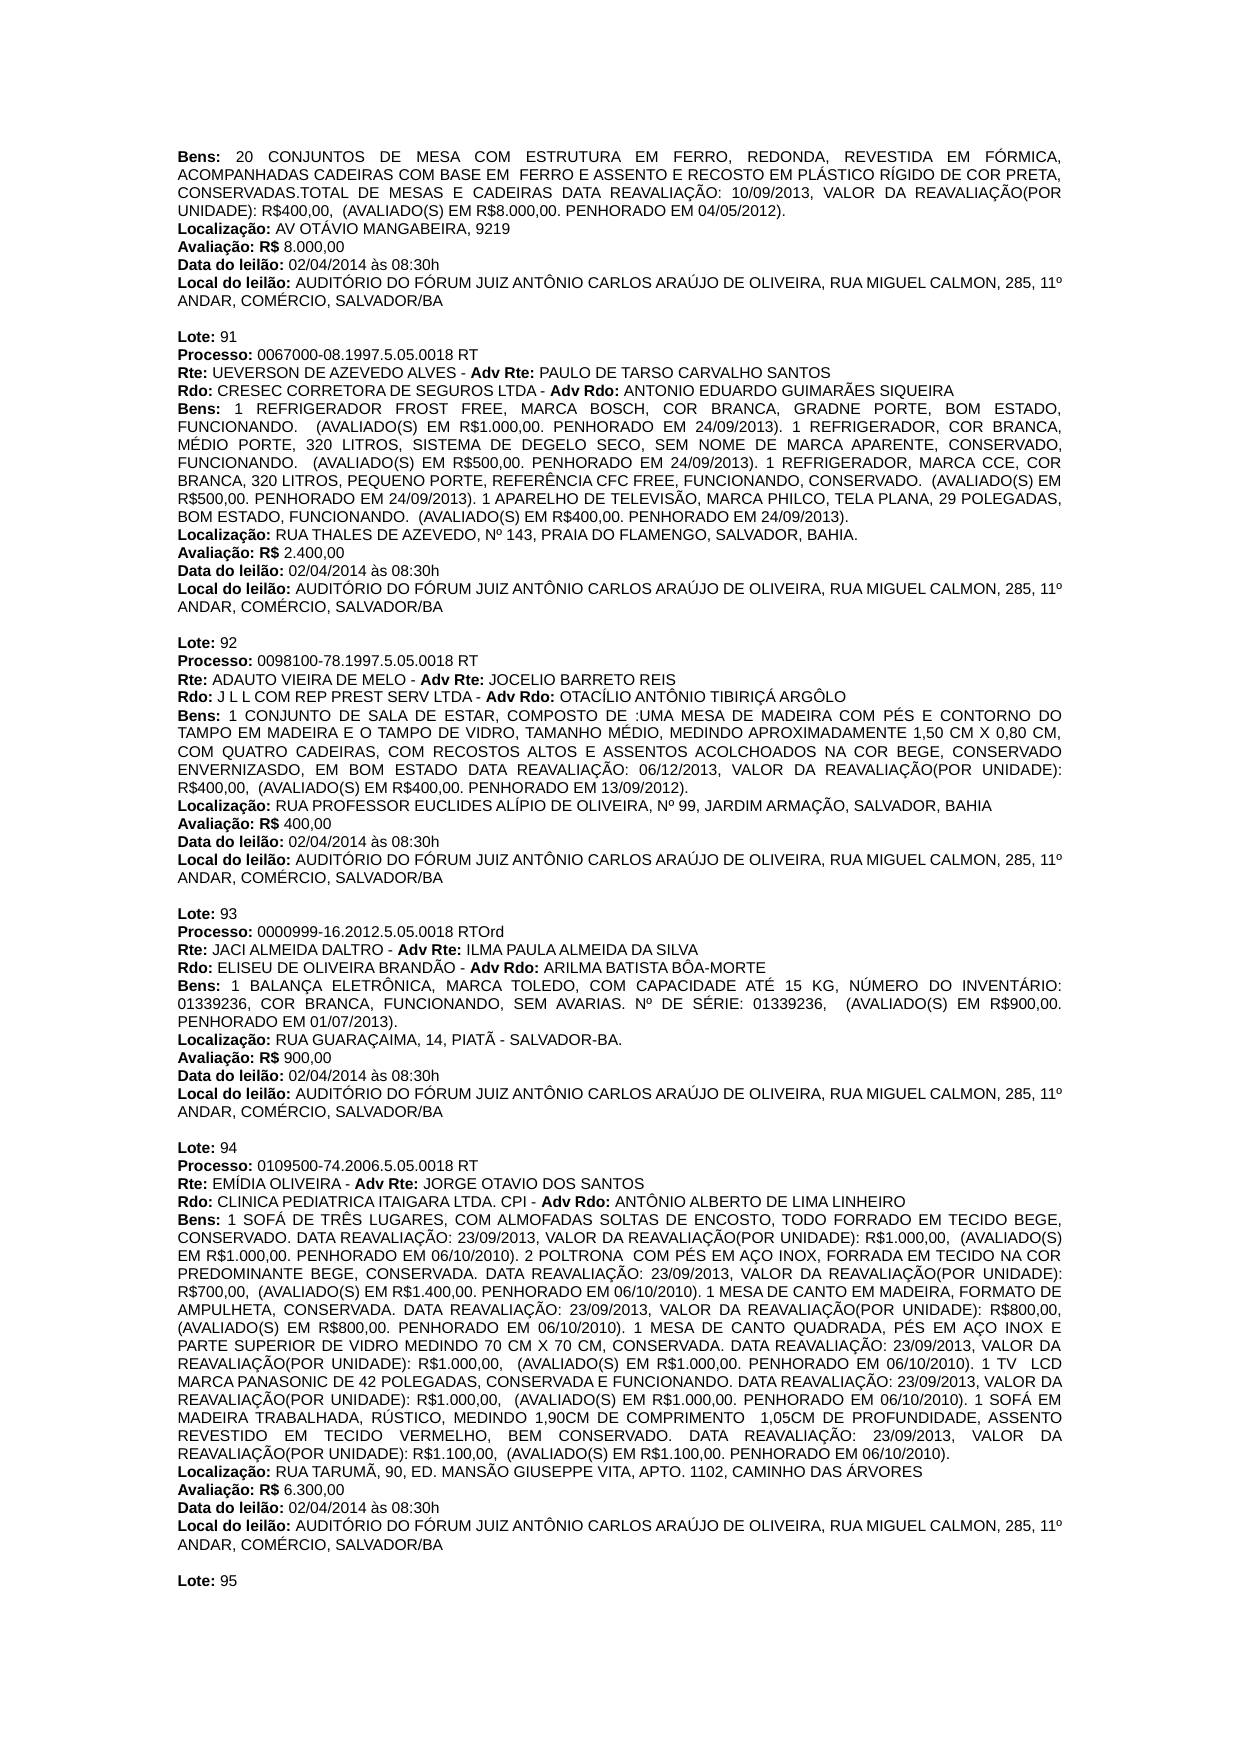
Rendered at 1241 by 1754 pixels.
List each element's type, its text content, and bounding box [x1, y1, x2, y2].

text Rdo: CLINICA PEDIATRICA ITAIGARA LTDA. CPI - Adv Rdo: ANTÔNIO ALBERTO DE LIMA LINHEIRO [177, 1193, 1063, 1211]
text Data do leilão: 02/04/2014 às 08:30h [177, 256, 1063, 274]
text Lote: 93 [177, 904, 1063, 922]
text Processo: 0067000-08.1997.5.05.0018 RT [177, 346, 1063, 364]
text Local do leilão: AUDITÓRIO DO FÓRUM JUIZ ANTÔNIO CARLOS ARAÚJO DE OLIVEIRA, RUA MIGUEL CALMON, 285, 11º ANDAR, COMÉRCIO, SALVADOR/BA [177, 1517, 1063, 1553]
text Lote: 94 [177, 1139, 1063, 1157]
text Lote: 92 [177, 634, 1063, 652]
text Bens: 1 SOFÁ DE TRÊS LUGARES, COM ALMOFADAS SOLTAS DE ENCOSTO, TODO FORRADO EM TECIDO BEGE, CONSERVADO. DATA REAVALIAÇÃO: 23/09/2013, VALOR DA REAVALIAÇÃO(POR UNIDADE): R$1.000,00, (AVALIADO(S) EM R$1.000,00. PENHORADO EM 06/10/2010). 2 POLTRONA COM PÉS EM AÇO INOX, FORRADA EM TECIDO NA COR PREDOMINANTE BEGE, CONSERVADA. DATA REAVALIAÇÃO: 23/09/2013, VALOR DA REAVALIAÇÃO(POR UNIDADE): R$700,00, (AVALIADO(S) EM R$1.400,00. PENHORADO EM 06/10/2010). 1 MESA DE CANTO EM MADEIRA, FORMATO DE AMPULHETA, CONSERVADA. DATA REAVALIAÇÃO: 23/09/2013, VALOR DA REAVALIAÇÃO(POR UNIDADE): R$800,00, (AVALIADO(S) EM R$800,00. PENHORADO EM 06/10/2010). 1 MESA DE CANTO QUADRADA, PÉS EM AÇO INOX E PARTE SUPERIOR DE VIDRO MEDINDO 70 CM X 70 CM, CONSERVADA. DATA REAVALIAÇÃO: 23/09/2013, VALOR DA REAVALIAÇÃO(POR UNIDADE): R$1.000,00, (AVALIADO(S) EM R$1.000,00. PENHORADO EM 06/10/2010). 1 TV LCD MARCA PANASONIC DE 42 POLEGADAS, CONSERVADA E FUNCIONANDO. DATA REAVALIAÇÃO: 23/09/2013, VALOR DA REAVALIAÇÃO(POR UNIDADE): R$1.000,00, (AVALIADO(S) EM R$1.000,00. PENHORADO EM 06/10/2010). 1 SOFÁ EM MADEIRA TRABALHADA, RÚSTICO, MEDINDO 1,90CM DE COMPRIMENTO 1,05CM DE PROFUNDIDADE, ASSENTO REVESTIDO EM TECIDO VERMELHO, BEM CONSERVADO. DATA REAVALIAÇÃO: 23/09/2013, VALOR DA REAVALIAÇÃO(POR UNIDADE): R$1.100,00, (AVALIADO(S) EM R$1.100,00. PENHORADO EM 06/10/2010). [177, 1211, 1063, 1463]
text Avaliação: R$ 900,00 [177, 1049, 1063, 1067]
text Rte: EMÍDIA OLIVEIRA - Adv Rte: JORGE OTAVIO DOS SANTOS [177, 1175, 1063, 1193]
text Processo: 0109500-74.2006.5.05.0018 RT [177, 1157, 1063, 1175]
text Bens: 1 REFRIGERADOR FROST FREE, MARCA BOSCH, COR BRANCA, GRADNE PORTE, BOM ESTADO, FUNCIONANDO. (AVALIADO(S) EM R$1.000,00. PENHORADO EM 24/09/2013). 1 REFRIGERADOR, COR BRANCA, MÉDIO PORTE, 320 LITROS, SISTEMA DE DEGELO SECO, SEM NOME DE MARCA APARENTE, CONSERVADO, FUNCIONANDO. (AVALIADO(S) EM R$500,00. PENHORADO EM 24/09/2013). 1 REFRIGERADOR, MARCA CCE, COR BRANCA, 320 LITROS, PEQUENO PORTE, REFERÊNCIA CFC FREE, FUNCIONANDO, CONSERVADO. (AVALIADO(S) EM R$500,00. PENHORADO EM 24/09/2013). 1 APARELHO DE TELEVISÃO, MARCA PHILCO, TELA PLANA, 29 POLEGADAS, BOM ESTADO, FUNCIONANDO. (AVALIADO(S) EM R$400,00. PENHORADO EM 24/09/2013). [177, 400, 1063, 526]
text Rdo: J L L COM REP PREST SERV LTDA - Adv Rdo: OTACÍLIO ANTÔNIO TIBIRIÇÁ ARGÔLO [177, 688, 1063, 706]
text Local do leilão: AUDITÓRIO DO FÓRUM JUIZ ANTÔNIO CARLOS ARAÚJO DE OLIVEIRA, RUA MIGUEL CALMON, 285, 11º ANDAR, COMÉRCIO, SALVADOR/BA [177, 1085, 1063, 1121]
text Rdo: ELISEU DE OLIVEIRA BRANDÃO - Adv Rdo: ARILMA BATISTA BÔA-MORTE [177, 958, 1063, 977]
text Data do leilão: 02/04/2014 às 08:30h [177, 1499, 1063, 1517]
text Avaliação: R$ 2.400,00 [177, 544, 1063, 562]
text Bens: 1 CONJUNTO DE SALA DE ESTAR, COMPOSTO DE :UMA MESA DE MADEIRA COM PÉS E CONTORNO DO TAMPO EM MADEIRA E O TAMPO DE VIDRO, TAMANHO MÉDIO, MEDINDO APROXIMADAMENTE 1,50 CM X 0,80 CM, COM QUATRO CADEIRAS, COM RECOSTOS ALTOS E ASSENTOS ACOLCHOADOS NA COR BEGE, CONSERVADO ENVERNIZASDO, EM BOM ESTADO DATA REAVALIAÇÃO: 06/12/2013, VALOR DA REAVALIAÇÃO(POR UNIDADE): R$400,00, (AVALIADO(S) EM R$400,00. PENHORADO EM 13/09/2012). [177, 706, 1063, 796]
text Lote: 95 [177, 1571, 1063, 1589]
text Avaliação: R$ 6.300,00 [177, 1481, 1063, 1499]
text Local do leilão: AUDITÓRIO DO FÓRUM JUIZ ANTÔNIO CARLOS ARAÚJO DE OLIVEIRA, RUA MIGUEL CALMON, 285, 11º ANDAR, COMÉRCIO, SALVADOR/BA [177, 580, 1063, 616]
text Bens: 1 BALANÇA ELETRÔNICA, MARCA TOLEDO, COM CAPACIDADE ATÉ 15 KG, NÚMERO DO INVENTÁRIO: 01339236, COR BRANCA, FUNCIONANDO, SEM AVARIAS. Nº DE SÉRIE: 01339236, (AVALIADO(S) EM R$900,00. PENHORADO EM 01/07/2013). [177, 977, 1063, 1031]
text Rte: ADAUTO VIEIRA DE MELO - Adv Rte: JOCELIO BARRETO REIS [177, 670, 1063, 688]
text Localização: RUA TARUMÃ, 90, ED. MANSÃO GIUSEPPE VITA, APTO. 1102, CAMINHO DAS ÁRVORES [177, 1463, 1063, 1481]
text Bens: 20 CONJUNTOS DE MESA COM ESTRUTURA EM FERRO, REDONDA, REVESTIDA EM FÓRMICA, ACOMPANHADAS CADEIRAS COM BASE EM FERRO E ASSENTO E RECOSTO EM PLÁSTICO RÍGIDO DE COR PRETA, CONSERVADAS.TOTAL DE MESAS E CADEIRAS DATA REAVALIAÇÃO: 10/09/2013, VALOR DA REAVALIAÇÃO(POR UNIDADE): R$400,00, (AVALIADO(S) EM R$8.000,00. PENHORADO EM 04/05/2012). [177, 148, 1063, 220]
text Rdo: CRESEC CORRETORA DE SEGUROS LTDA - Adv Rdo: ANTONIO EDUARDO GUIMARÃES SIQUEIRA [177, 382, 1063, 400]
text Data do leilão: 02/04/2014 às 08:30h [177, 1067, 1063, 1085]
text Data do leilão: 02/04/2014 às 08:30h [177, 562, 1063, 580]
text Localização: RUA THALES DE AZEVEDO, Nº 143, PRAIA DO FLAMENGO, SALVADOR, BAHIA. [177, 526, 1063, 544]
text Localização: RUA GUARAÇAIMA, 14, PIATÃ - SALVADOR-BA. [177, 1031, 1063, 1049]
text Lote: 91 [177, 328, 1063, 346]
text Data do leilão: 02/04/2014 às 08:30h [177, 832, 1063, 850]
text Avaliação: R$ 8.000,00 [177, 238, 1063, 256]
text Local do leilão: AUDITÓRIO DO FÓRUM JUIZ ANTÔNIO CARLOS ARAÚJO DE OLIVEIRA, RUA MIGUEL CALMON, 285, 11º ANDAR, COMÉRCIO, SALVADOR/BA [177, 850, 1063, 886]
text Processo: 0098100-78.1997.5.05.0018 RT [177, 652, 1063, 670]
text Rte: UEVERSON DE AZEVEDO ALVES - Adv Rte: PAULO DE TARSO CARVALHO SANTOS [177, 364, 1063, 382]
text Rte: JACI ALMEIDA DALTRO - Adv Rte: ILMA PAULA ALMEIDA DA SILVA [177, 941, 1063, 958]
text Localização: RUA PROFESSOR EUCLIDES ALÍPIO DE OLIVEIRA, Nº 99, JARDIM ARMAÇÃO, SALVADOR, BAHIA [177, 796, 1063, 814]
text Localização: AV OTÁVIO MANGABEIRA, 9219 [177, 220, 1063, 238]
text Processo: 0000999-16.2012.5.05.0018 RTOrd [177, 922, 1063, 941]
text Local do leilão: AUDITÓRIO DO FÓRUM JUIZ ANTÔNIO CARLOS ARAÚJO DE OLIVEIRA, RUA MIGUEL CALMON, 285, 11º ANDAR, COMÉRCIO, SALVADOR/BA [177, 274, 1063, 310]
text Avaliação: R$ 400,00 [177, 814, 1063, 832]
